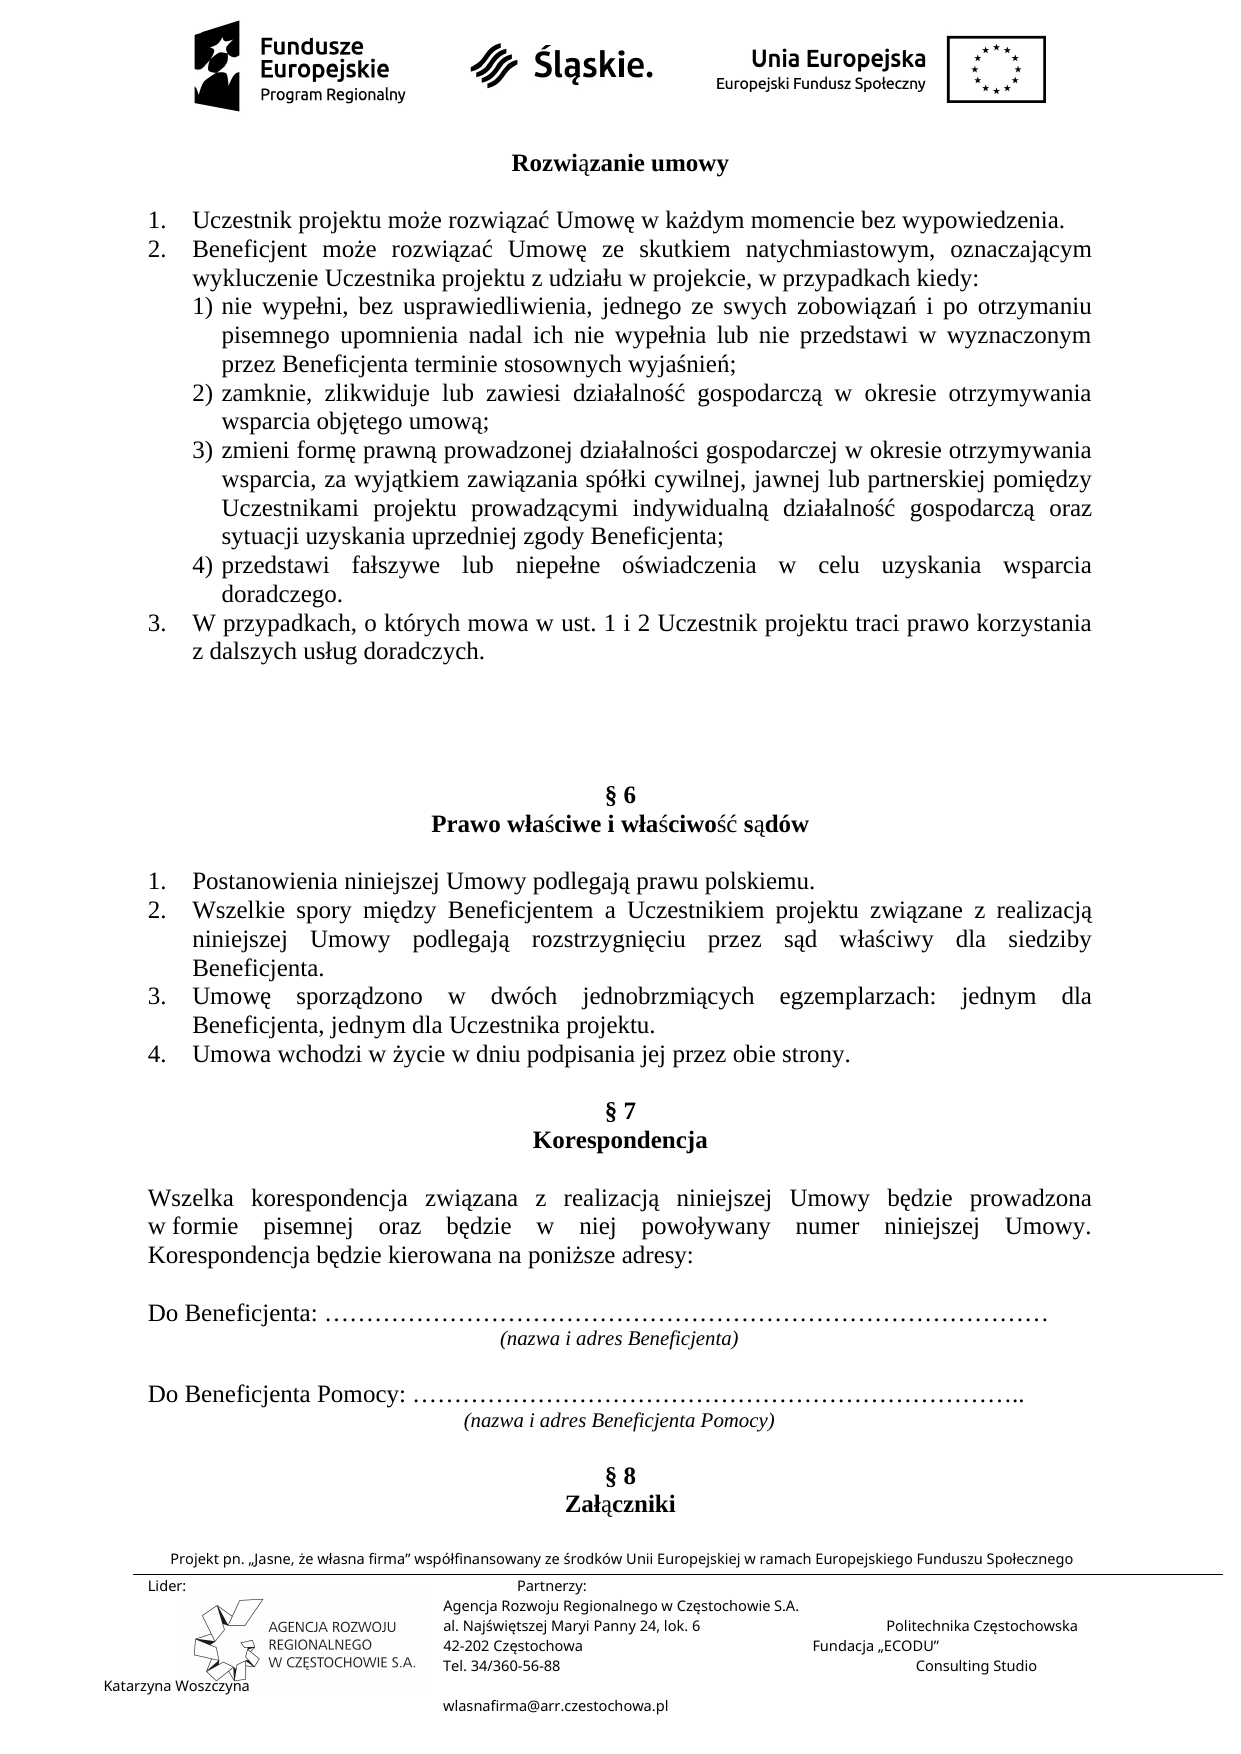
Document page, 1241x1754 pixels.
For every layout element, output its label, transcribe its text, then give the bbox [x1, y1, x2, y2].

list nie wypełni, bez usprawiedliwienia, jednego ze swych zobowiązań i po otrzymaniu pisemnego upomnienia nadal ich nie wypełnia lub nie przedstawi w wyznaczonym przez Beneficjenta terminie stosownych wyjaśnień; [192, 291, 1093, 378]
list zmieni formę prawną prowadzonej działalności gospodarczej w okresie otrzymywania wsparcia, za wyjątkiem zawiązania spółki cywilnej, jawnej lub partnerskiej pomiędzy Uczestnikami projektu prowadzącymi indywidualną działalność gospodarczą oraz sytuacji uzyskania uprzedniej zgody Beneficjenta; [192, 435, 1093, 550]
list W przypadkach, o których mowa w ust. 1 i 2 Uczestnik projektu traci prawo korzystania z dalszych usług doradczych. [148, 608, 1093, 665]
list Umowa wchodzi w życie w dniu podpisania jej przez obie strony. [148, 1039, 1093, 1068]
text Prawo właściwe i właściwość sądów [148, 809, 1093, 838]
list Wszelkie spory między Beneficjentem a Uczestnikiem projektu związane z realizacją niniejszej Umowy podlegają rozstrzygnięciu przez sąd właściwy dla siedziby Beneficjenta. [148, 895, 1093, 981]
text Do Beneficjenta Pomocy: ……………………………………………………………….. [148, 1379, 1093, 1408]
list zamknie, zlikwiduje lub zawiesi działalność gospodarczą w okresie otrzymywania wsparcia objętego umową; [192, 378, 1093, 435]
list Uczestnik projektu może rozwiązać Umowę w każdym momencie bez wypowiedzenia. [148, 205, 1093, 234]
text (nazwa i adres Beneficjenta Pomocy) [148, 1408, 1093, 1432]
text Korespondencja [148, 1125, 1093, 1154]
text Rozwiązanie umowy [148, 148, 1093, 176]
text Do Beneficjenta: …………………………………………………………………………… [148, 1298, 1093, 1326]
text § 6 [148, 780, 1093, 809]
text § 7 [148, 1096, 1093, 1125]
list przedstawi fałszywe lub niepełne oświadczenia w celu uzyskania wsparcia doradczego. [192, 550, 1093, 608]
list Postanowienia niniejszej Umowy podlegają prawu polskiemu. [148, 866, 1093, 895]
text § 8 [148, 1461, 1093, 1489]
list Umowę sporządzono w dwóch jednobrzmiących egzemplarzach: jednym dla Beneficjenta, jednym dla Uczestnika projektu. [148, 981, 1093, 1039]
text Załączniki [148, 1489, 1093, 1518]
text (nazwa i adres Beneficjenta) [148, 1326, 1093, 1350]
text Wszelka korespondencja związana z realizacją niniejszej Umowy będzie prowadzona w formie pisemnej oraz będzie w niej powoływany numer niniejszej Umowy. Korespondencja będzie kierowana na poniższe adresy: [148, 1183, 1093, 1269]
list Beneficjent może rozwiązać Umowę ze skutkiem natychmiastowym, oznaczającym wykluczenie Uczestnika projektu z udziału w projekcie, w przypadkach kiedy: [148, 234, 1093, 291]
